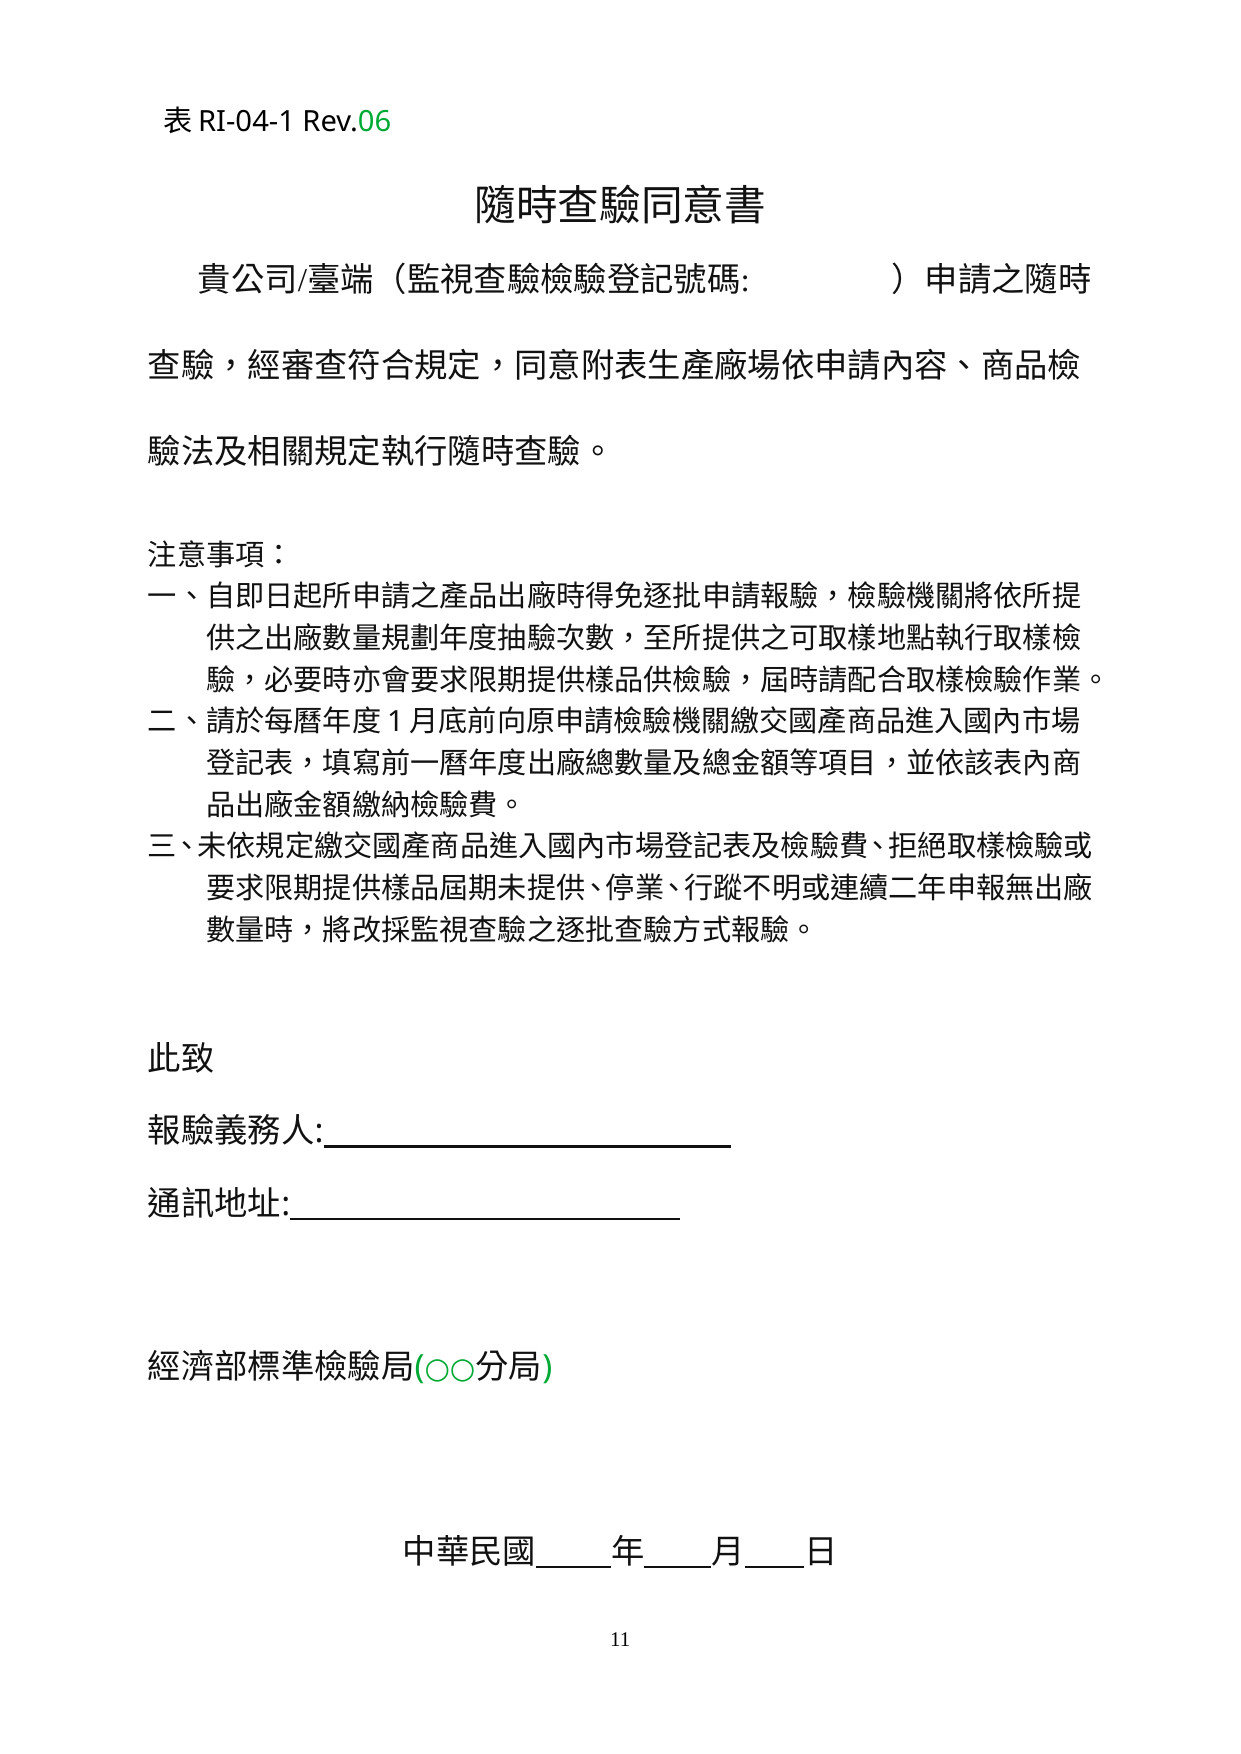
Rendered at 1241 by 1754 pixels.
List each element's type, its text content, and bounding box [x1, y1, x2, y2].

text 中華民國 年 月 日 [148, 1525, 1092, 1573]
text 表RI-04-1 Rev.06 [163, 97, 526, 139]
text 報驗義務人: [148, 1104, 1092, 1152]
text 此致 [148, 1032, 1092, 1080]
text 三、未依規定繳交國產商品進入國內市場登記表及檢驗費、拒絕取樣檢驗或要求限期提供樣品屆期未提供、停業、行蹤不明或連續二年申報無出廠數量時，將改採監視查驗之逐批查驗方式報驗。 [148, 823, 1092, 948]
text 一、自即日起所申請之產品出廠時得免逐批申請報驗，檢驗機關將依所提供之出廠數量規劃年度抽驗次數，至所提供之可取樣地點執行取樣檢驗，必要時亦會要求限期提供樣品供檢驗，屆時請配合取樣檢驗作業。 [148, 573, 1092, 698]
text 通訊地址: [148, 1177, 1092, 1225]
text 注意事項： [148, 532, 1092, 573]
text 二、請於每曆年度1月底前向原申請檢驗機關繳交國產商品進入國內市場登記表，填寫前一曆年度出廠總數量及總金額等項目，並依該表內商品出廠金額繳納檢驗費。 [148, 698, 1092, 823]
text 隨時查驗同意書 [148, 164, 1092, 239]
text 貴公司/臺端（監視查驗檢驗登記號碼: ）申請之隨時查驗，經審查符合規定，同意附表生產廠場依申請內容、商品檢驗法及相關規定執行隨時查驗。 [148, 239, 1092, 487]
text 經濟部標準檢驗局(○○分局) [148, 1340, 1092, 1388]
